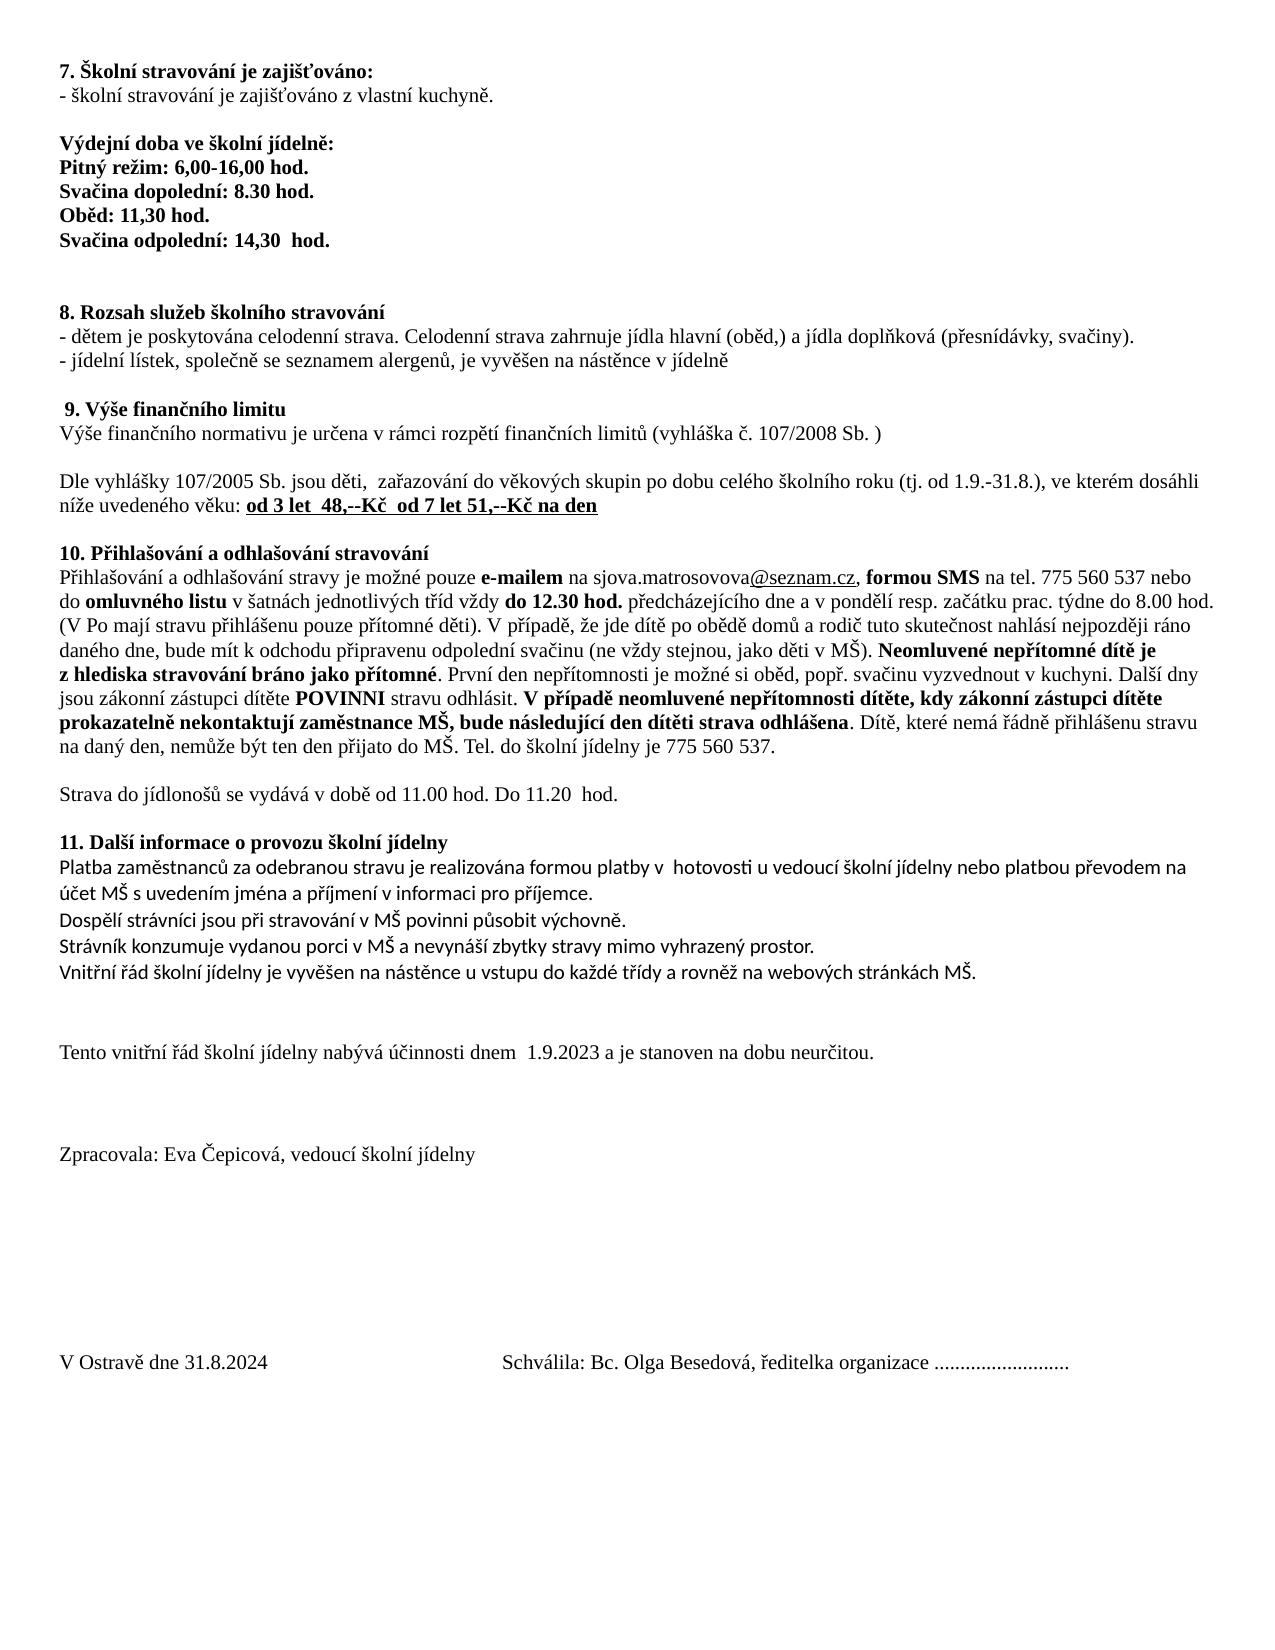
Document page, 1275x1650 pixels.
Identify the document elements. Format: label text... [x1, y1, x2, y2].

text Výdejní doba ve školní jídelně: [59, 131, 1216, 155]
text 10. Přihlašování a odhlašování stravování Přihlašování a odhlašování stravy je možné pouze e-mailem na sjova.matrosovova@seznam.cz, formou SMS na tel. 775 560 537 nebo do omluvného listu v šatnách jednotlivých tříd vždy do 12.30 hod. předcházejícího dne a v pondělí resp. začátku prac. týdne do 8.00 hod.(V Po mají stravu přihlášenu pouze přítomné děti). V případě, že jde dítě po obědě domů a rodič tuto skutečnost nahlásí nejpozději ráno daného dne, bude mít k odchodu připravenu odpolední svačinu (ne vždy stejnou, jako děti v MŠ). Neomluvené nepřítomné dítě je z hlediska stravování bráno jako přítomné. První den nepřítomnosti je možné si oběd, popř. svačinu vyzvednout v kuchyni. Další dny jsou zákonní zástupci dítěte POVINNI stravu odhlásit. V případě neomluvené nepřítomnosti dítěte, kdy zákonní zástupci dítěte prokazatelně nekontaktují zaměstnance MŠ, bude následující den dítěti strava odhlášena. Dítě, které nemá řádně přihlášenu stravu na daný den, nemůže být ten den přijato do MŠ. Tel. do školní jídelny je 775 560 537. [59, 541, 1216, 758]
text V Ostravě dne 31.8.2024 Schválila: Bc. Olga Besedová, ředitelka organizace .......................... [59, 1350, 1216, 1374]
text Platba zaměstnanců za odebranou stravu je realizována formou platby v hotovosti u vedoucí školní jídelny nebo platbou převodem na účet MŠ s uvedením jména a příjmení v informaci pro příjemce. [59, 854, 1216, 906]
text Dle vyhlášky 107/2005 Sb. jsou děti, zařazování do věkových skupin po dobu celého školního roku (tj. od 1.9.-31.8.), ve kterém dosáhli níže uvedeného věku: od 3 let 48,--Kč od 7 let 51,--Kč na den [59, 469, 1216, 517]
text 7. Školní stravování je zajišťováno: [59, 59, 1216, 83]
text Oběd: 11,30 hod. [59, 203, 1216, 227]
text Strávník konzumuje vydanou porci v MŠ a nevynáší zbytky stravy mimo vyhrazený prostor. [59, 933, 1216, 958]
text Zpracovala: Eva Čepicová, vedoucí školní jídelny [59, 1142, 1216, 1166]
text Dospělí strávníci jsou při stravování v MŠ povinni působit výchovně. [59, 907, 1216, 932]
text Vnitřní řád školní jídelny je vyvěšen na nástěnce u vstupu do každé třídy a rovněž na webových stránkách MŠ. [59, 959, 1216, 985]
text Pitný režim: 6,00-16,00 hod. Svačina dopolední: 8.30 hod. [59, 155, 1216, 203]
text Svačina odpolední: 14,30 hod. [59, 227, 1216, 252]
text - školní stravování je zajišťováno z vlastní kuchyně. [59, 83, 1216, 107]
text 9. Výše finančního limitu [59, 397, 1216, 421]
text Výše finančního normativu je určena v rámci rozpětí finančních limitů (vyhláška č. 107/2008 Sb. ) [59, 421, 1216, 445]
text Tento vnitřní řád školní jídelny nabývá účinnosti dnem 1.9.2023 a je stanoven na dobu neurčitou. [59, 1040, 1216, 1064]
text - dětem je poskytována celodenní strava. Celodenní strava zahrnuje jídla hlavní (oběd,) a jídla doplňková (přesnídávky, svačiny). [59, 324, 1216, 348]
text Strava do jídlonošů se vydává v době od 11.00 hod. Do 11.20 hod. 11. Další informace o provozu školní jídelny [59, 782, 1216, 854]
text - jídelní lístek, společně se seznamem alergenů, je vyvěšen na nástěnce v jídelně [59, 348, 1216, 372]
text 8. Rozsah služeb školního stravování [59, 300, 1216, 324]
